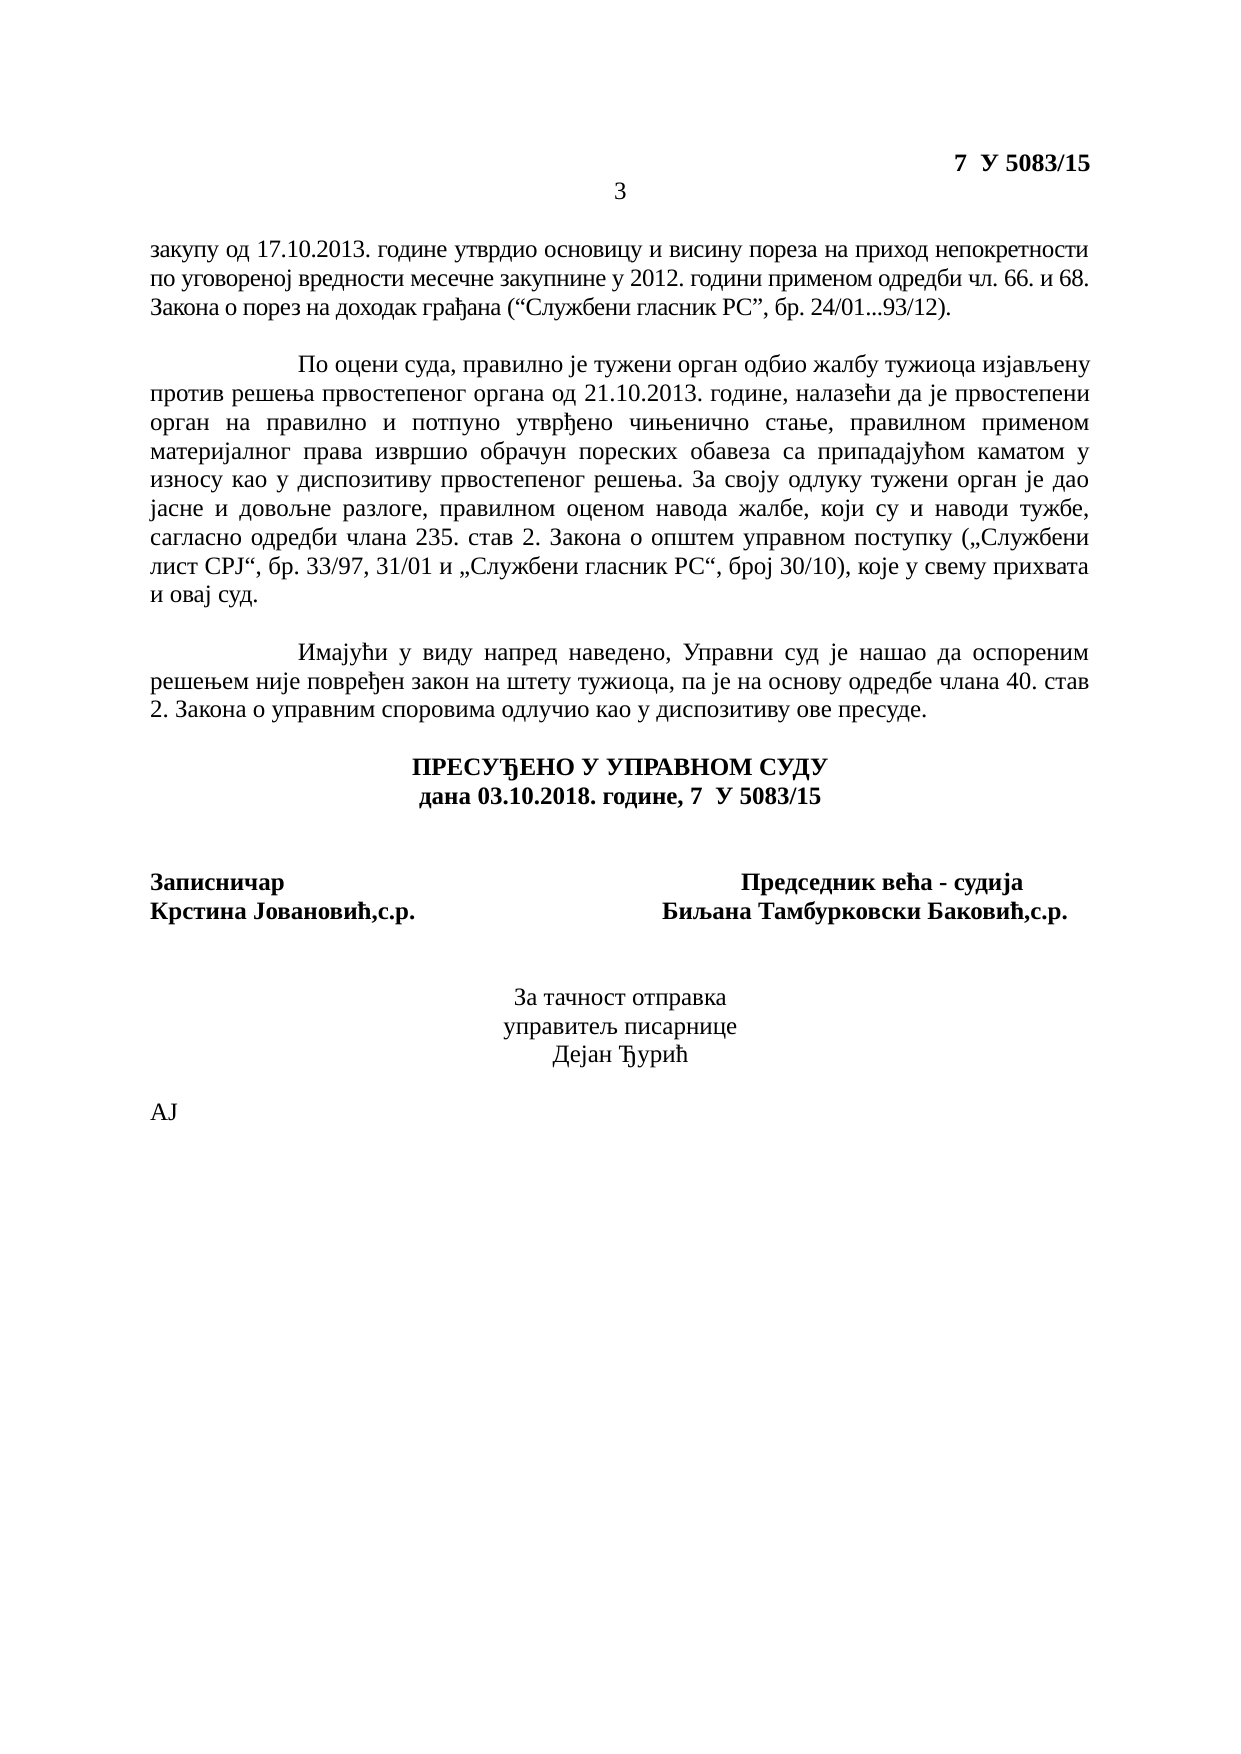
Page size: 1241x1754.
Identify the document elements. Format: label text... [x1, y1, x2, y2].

text АЈ [150, 1097, 1090, 1126]
text Крстина Јовановић,с.р. Биљана Тамбурковски Баковић,с.р. [150, 896, 1090, 924]
text управитељ писарнице [150, 1011, 1090, 1039]
text дана 03.10.2018. године, 7 У 5083/15 [150, 781, 1090, 809]
text Имајући у виду напред наведено, Управни суд је нашао да оспореним решењем није повређен закон на штету тужиоца, па је на основу одредбе члана 40. став 2. Закона о управним споровима одлучио као у диспозитиву ове пресуде. [150, 637, 1090, 723]
text Записничар Председник већа - судија [150, 867, 1090, 896]
text За тачност отправка [150, 982, 1090, 1011]
text ПРЕСУЂЕНО У УПРАВНОМ СУДУ [150, 752, 1090, 781]
text закупу од 17.10.2013. године утврдио основицу и висину пореза на приход непокретности по уговореној вредности месечне закупнине у 2012. години применом одредби чл. 66. и 68. Закона о порез на доходак грађана (“Службени гласник РС”, бр. 24/01...93/12). [150, 234, 1090, 321]
text Дејан Ђурић [150, 1039, 1090, 1068]
text По оцени суда, правилно је тужени орган одбио жалбу тужиоца изјављену против решења првостепеног органа од 21.10.2013. године, налазећи да је првостепени орган на правилно и потпуно утврђено чињенично стање, правилном применом материјалног права извршио обрачун пореских обавеза са припадајућом каматом у износу као у диспозитиву првостепеног решења. За своју одлуку тужени орган је дао јасне и довољне разлоге, правилном оценом навода жалбе, који су и наводи тужбе, сагласно одредби члана 235. став 2. Закона о општем управном поступку („Службени лист СРЈ“, бр. 33/97, 31/01 и „Службени гласник РС“, број 30/10), које у свему прихвата и овај суд. [150, 349, 1090, 608]
